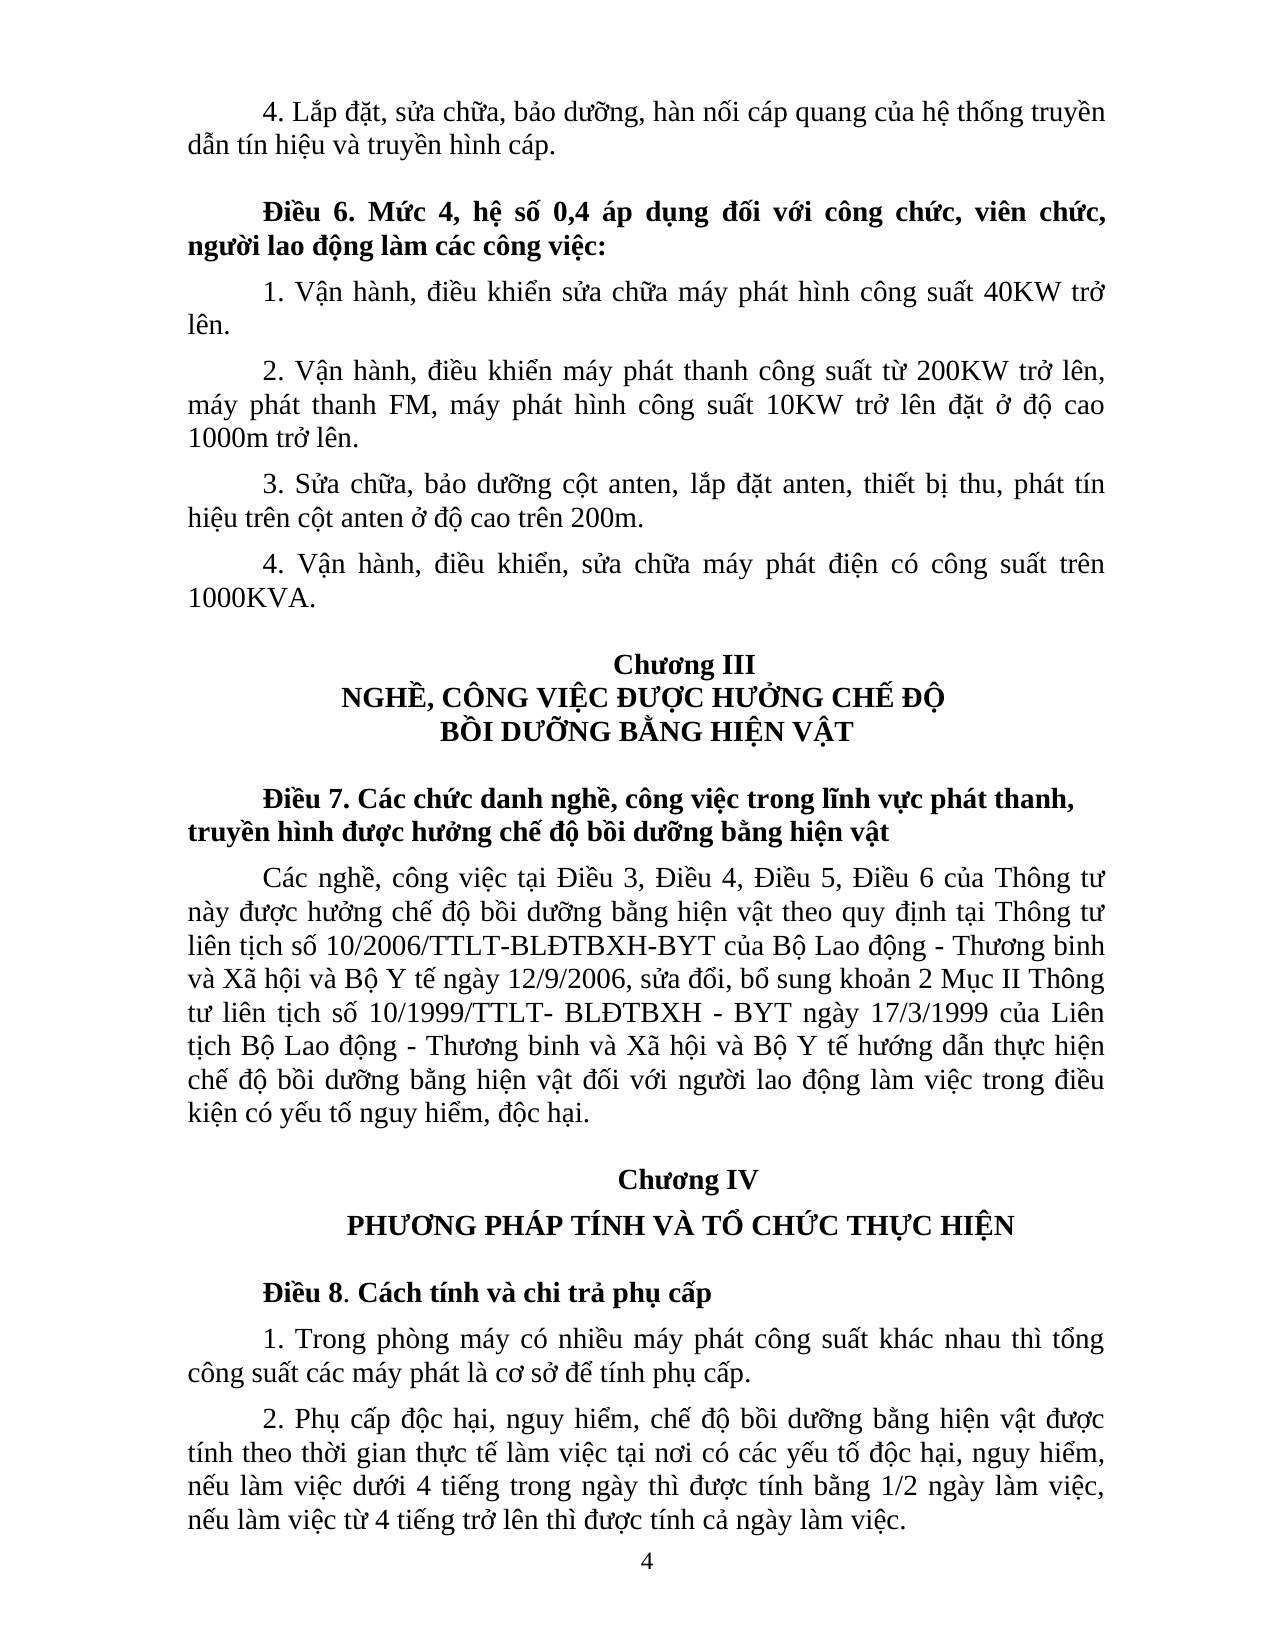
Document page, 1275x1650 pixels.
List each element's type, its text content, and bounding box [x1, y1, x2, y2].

text Các nghề, công việc tại Điều 3, Điều 4, Điều 5, Điều 6 của Thông tư này được hưởng chế độ bồi dưỡng bằng hiện vật theo quy định tại Thông tư liên tịch số 10/2006/TTLT-BLĐTBXH-BYT của Bộ Lao động - Thương binh và Xã hội và Bộ Y tế ngày 12/9/2006, sửa đổi, bổ sung khoản 2 Mục II Thông tư liên tịch số 10/1999/TTLT- BLĐTBXH - BYT ngày 17/3/1999 của Liên tịch Bộ Lao động - Thương binh và Xã hội và Bộ Y tế hướng dẫn thực hiện chế độ bồi dưỡng bằng hiện vật đối với người lao động làm việc trong điều kiện có yếu tố nguy hiểm, độc hại. [187, 861, 1106, 1129]
text 1. Trong phòng máy có nhiều máy phát công suất khác nhau thì tổng công suất các máy phát là cơ sở để tính phụ cấp. [187, 1322, 1106, 1389]
text Điều 8. Cách tính và chi trả phụ cấp [187, 1276, 1106, 1309]
text 2. Vận hành, điều khiển máy phát thanh công suất từ 200KW trở lên, máy phát thanh FM, máy phát hình công suất 10KW trở lên đặt ở độ cao 1000m trở lên. [187, 353, 1106, 454]
text Điều 7. Các chức danh nghề, công việc trong lĩnh vực phát thanh, truyền hình được hưởng chế độ bồi dưỡng bằng hiện vật [187, 781, 1106, 848]
text 1. Vận hành, điều khiển sửa chữa máy phát hình công suất 40KW trở lên. [187, 274, 1106, 341]
text PHƯƠNG PHÁP TÍNH VÀ TỔ CHỨC THỰC HIỆN [187, 1208, 1106, 1242]
text 4. Lắp đặt, sửa chữa, bảo dưỡng, hàn nối cáp quang của hệ thống truyền dẫn tín hiệu và truyền hình cáp. [187, 94, 1106, 161]
text BỒI DƯỠNG BẰNG HIỆN VẬT [187, 714, 1106, 747]
text Chương IV [187, 1162, 1106, 1196]
text 2. Phụ cấp độc hại, nguy hiểm, chế độ bồi dưỡng bằng hiện vật được tính theo thời gian thực tế làm việc tại nơi có các yếu tố độc hại, nguy hiểm, nếu làm việc dưới 4 tiếng trong ngày thì được tính bằng 1/2 ngày làm việc, nếu làm việc từ 4 tiếng trở lên thì được tính cả ngày làm việc. [187, 1401, 1106, 1535]
text Chương III [187, 647, 1106, 680]
text Điều 6. Mức 4, hệ số 0,4 áp dụng đối với công chức, viên chức, người lao động làm các công việc: [187, 194, 1106, 261]
text 4. Vận hành, điều khiển, sửa chữa máy phát điện có công suất trên 1000KVA. [187, 546, 1106, 613]
text NGHỀ, CÔNG VIỆC ĐƯỢC HƯỞNG CHẾ ĐỘ [187, 680, 1106, 714]
text 3. Sửa chữa, bảo dưỡng cột anten, lắp đặt anten, thiết bị thu, phát tín hiệu trên cột anten ở độ cao trên 200m. [187, 467, 1106, 534]
